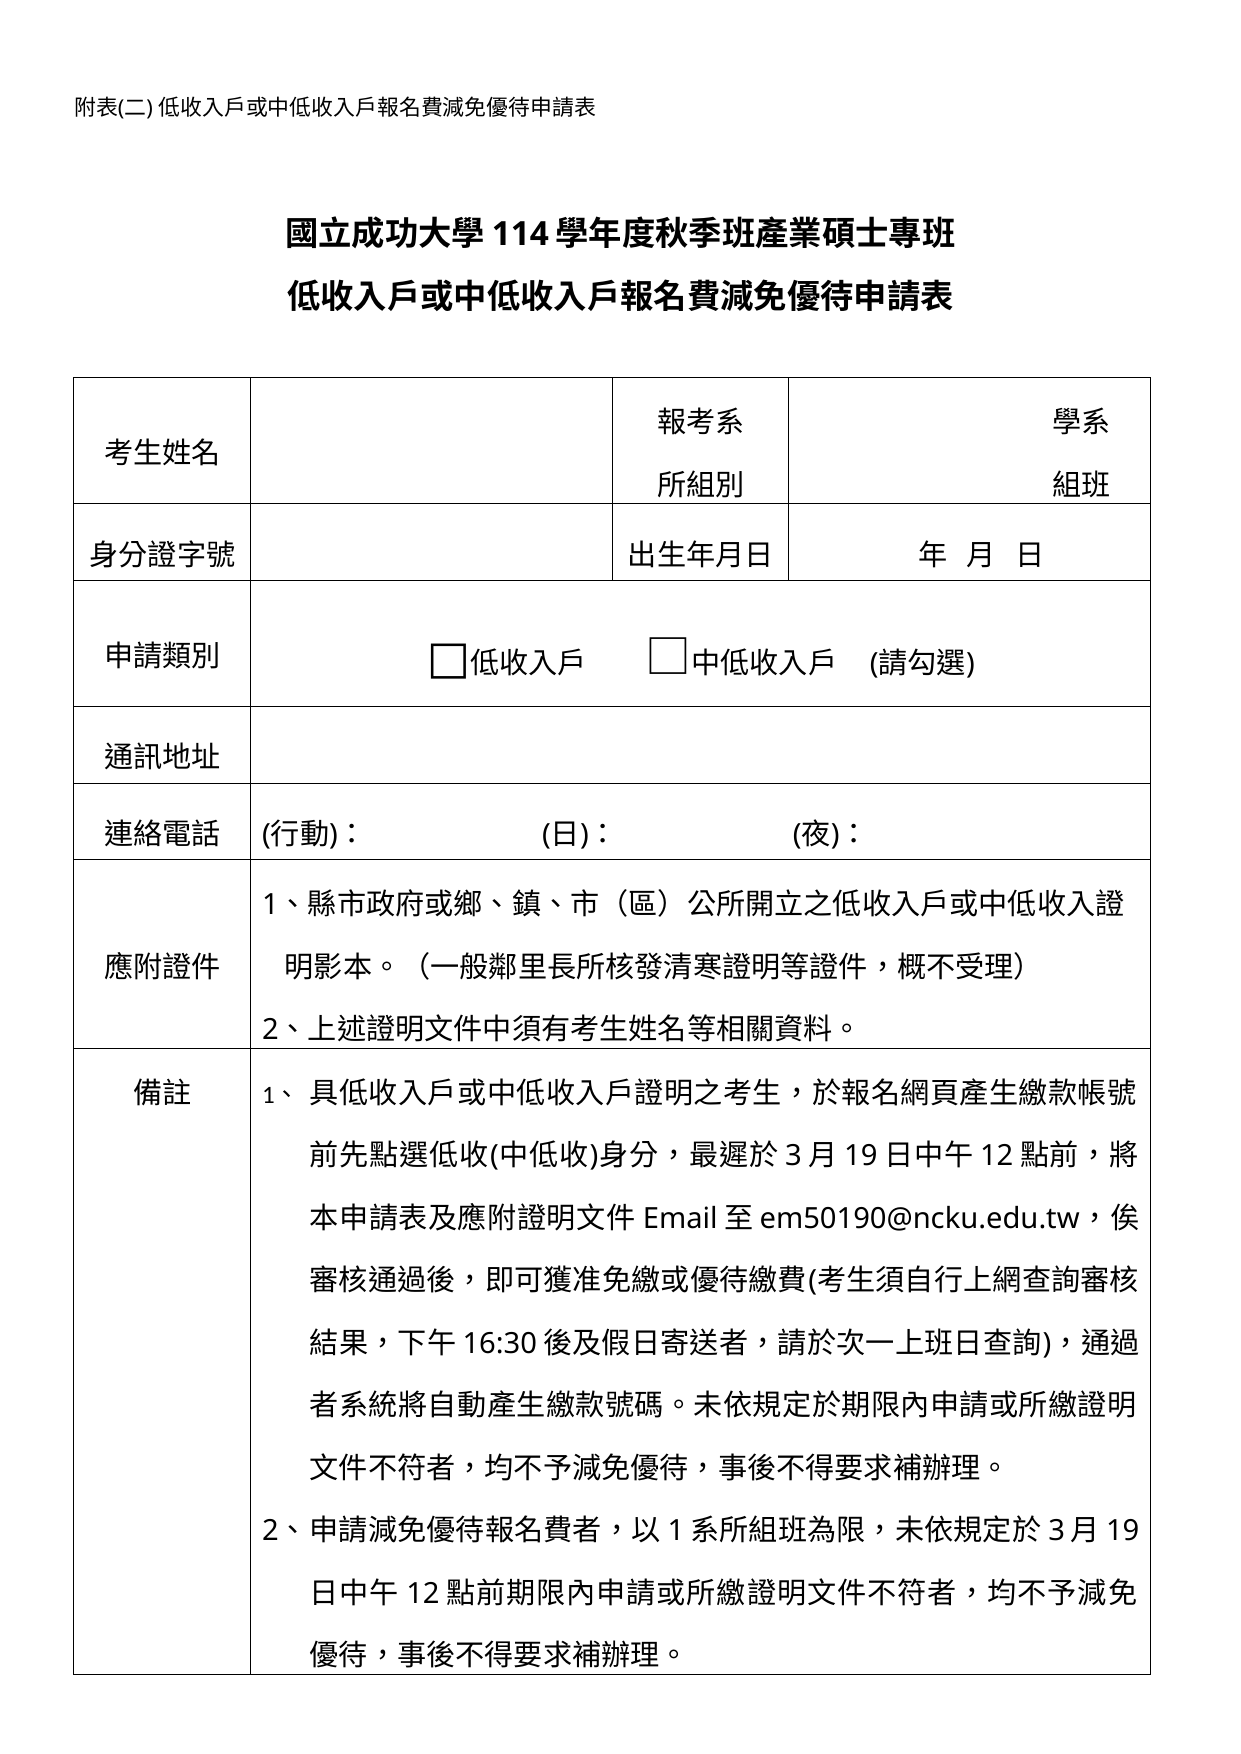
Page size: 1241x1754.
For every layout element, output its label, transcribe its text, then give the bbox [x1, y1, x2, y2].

table_header 學系 組班 [789, 378, 1150, 503]
table_cell 具低收入戶或中低收入戶證明之考生，於報名網頁產生繳款帳號前先點選低收(中低收)身分，最遲於3月19日中午12點前，將本申請表及應附證明文件Email至em50190@ncku.edu.tw，俟審核通過後，即可獲准免繳或優待繳費(考生須自行上網查詢審核結果，下午16:30後及假日寄送者，請於次一上班日查詢)，通過者系統將自動產生繳款號碼。未依規定於期限內申請或所繳證明文件不符者，均不予減免優待，事後不得要求補辦理。 申請減免優待報名費者，以1系所組班為限，未依規定於3月19日中午12點前期限內申請或所繳證明文件不符者，均不予減免優待，事後不得要求補辦理。 提出本項申請者，請勿先行繳交報名費，若考生已事先繳交報名費者，本校將不退還報名費。 [251, 1049, 1150, 1674]
table_cell 申請類別 [74, 581, 250, 706]
table_cell 1、縣市政府或鄉、鎮、市（區）公所開立之低收入戶或中低收入證 明影本。（一般鄰里長所核發清寒證明等證件，概不受理） 2、上述證明文件中須有考生姓名等相關資料。 [251, 860, 1150, 1048]
table_header 考生姓名 [74, 378, 250, 503]
table_cell 身分證字號 [74, 504, 250, 580]
table_cell □低收入戶 □中低收入戶 (請勾選) [251, 581, 1150, 706]
subtitle 附表(二) 低收入戶或中低收入戶報名費減免優待申請表 [74, 64, 1166, 127]
text 低收入戶或中低收入戶報名費減免優待申請表 [74, 252, 1166, 314]
text 國立成功大學114學年度秋季班產業碩士專班 [74, 189, 1166, 252]
table_header 報考系 所組別 [613, 378, 788, 503]
table_cell 通訊地址 [74, 707, 250, 783]
table_cell [251, 504, 612, 580]
table_cell [251, 707, 1150, 783]
table_header [251, 378, 612, 503]
table_cell 應附證件 [74, 860, 250, 1048]
table_cell (行動)： (日)： (夜)： [251, 784, 1150, 859]
table_cell 年 月 日 [789, 504, 1150, 580]
table_cell 連絡電話 [74, 784, 250, 859]
table_cell 出生年月日 [613, 504, 788, 580]
table_cell 備註 [74, 1049, 250, 1674]
